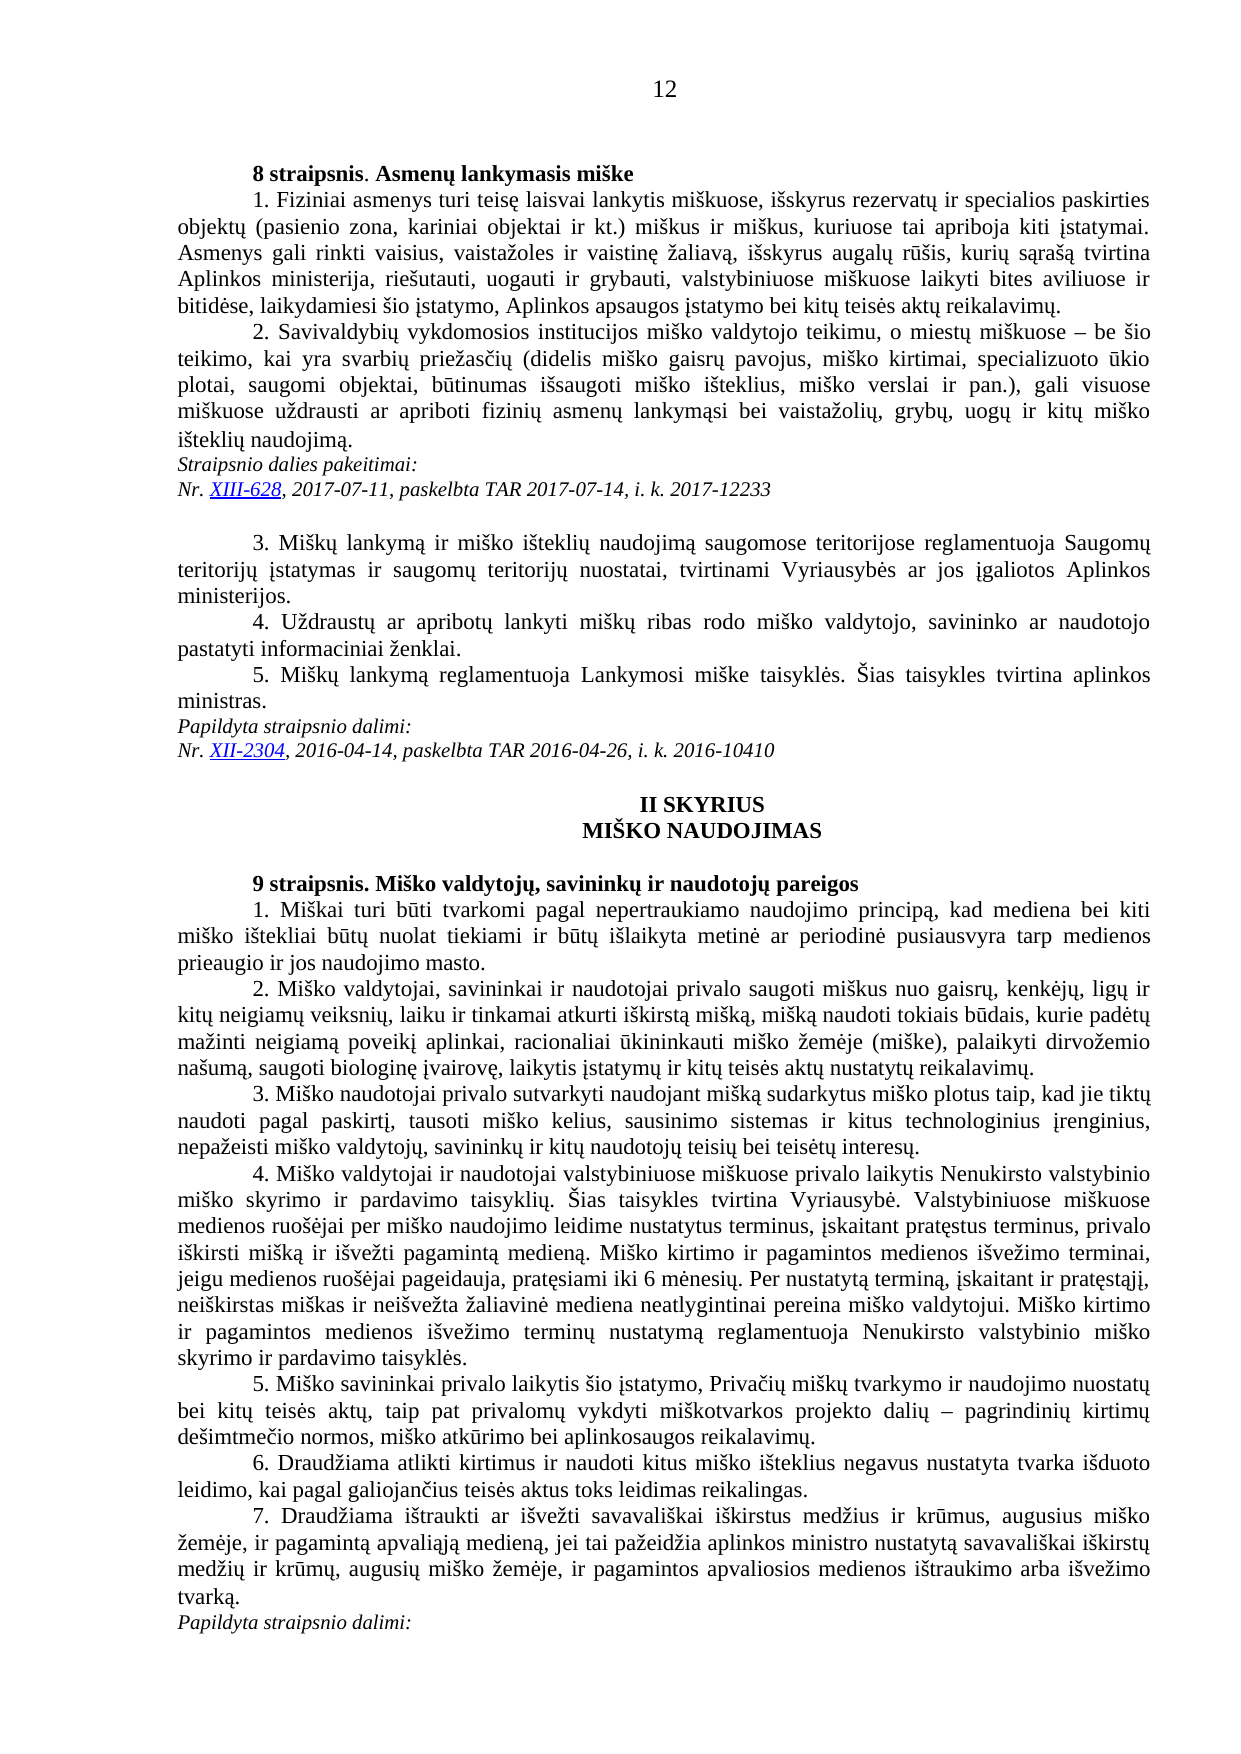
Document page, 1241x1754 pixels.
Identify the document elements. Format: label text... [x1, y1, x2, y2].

text 1. Fiziniai asmenys turi teisę laisvai lankytis miškuose, išskyrus rezervatų ir specialios paskirties objektų (pasienio zona, kariniai objektai ir kt.) miškus ir miškus, kuriuose tai apriboja kiti įstatymai. Asmenys gali rinkti vaisius, vaistažoles ir vaistinę žaliavą, išskyrus augalų rūšis, kurių sąrašą tvirtina Aplinkos ministerija, riešutauti, uogauti ir grybauti, valstybiniuose miškuose laikyti bites aviliuose ir bitidėse, laikydamiesi šio įstatymo, Aplinkos apsaugos įstatymo bei kitų teisės aktų reikalavimų. [177, 186, 1152, 318]
text 7. Draudžiama ištraukti ar išvežti savavališkai iškirstus medžius ir krūmus, augusius miško žemėje, ir pagamintą apvaliąją medieną, jei tai pažeidžia aplinkos ministro nustatytą savavališkai iškirstų medžių ir krūmų, augusių miško žemėje, ir pagamintos apvaliosios medienos ištraukimo arba išvežimo tvarką. [177, 1502, 1152, 1610]
text 4. Uždraustų ar apribotų lankyti miškų ribas rodo miško valdytojo, savininko ar naudotojo pastatyti informaciniai ženklai. [177, 608, 1152, 661]
text 5. Miško savininkai privalo laikytis šio įstatymo, Privačių miškų tvarkymo ir naudojimo nuostatų bei kitų teisės aktų, taip pat privalomų vykdyti miškotvarkos projekto dalių – pagrindinių kirtimų dešimtmečio normos, miško atkūrimo bei aplinkosaugos reikalavimų. [177, 1370, 1152, 1449]
text 5. Miškų lankymą reglamentuoja Lankymosi miške taisyklės. Šias taisykles tvirtina aplinkos ministras. [177, 661, 1152, 714]
text 6. Draudžiama atlikti kirtimus ir naudoti kitus miško išteklius negavus nustatyta tvarka išduoto leidimo, kai pagal galiojančius teisės aktus toks leidimas reikalingas. [177, 1449, 1152, 1502]
text II SKYRIUS [177, 791, 1152, 817]
text Papildyta straipsnio dalimi: [177, 1610, 1152, 1634]
text Straipsnio dalies pakeitimai: [177, 452, 1152, 476]
text 3. Miško naudotojai privalo sutvarkyti naudojant mišką sudarkytus miško plotus taip, kad jie tiktų naudoti pagal paskirtį, tausoti miško kelius, sausinimo sistemas ir kitus technologinius įrenginius, nepažeisti miško valdytojų, savininkų ir kitų naudotojų teisių bei teisėtų interesų. [177, 1081, 1152, 1159]
text Papildyta straipsnio dalimi: [177, 714, 1152, 738]
text 9 straipsnis. Miško valdytojų, savininkų ir naudotojų pareigos [177, 870, 1152, 896]
text 4. Miško valdytojai ir naudotojai valstybiniuose miškuose privalo laikytis Nenukirsto valstybinio miško skyrimo ir pardavimo taisyklių. Šias taisykles tvirtina Vyriausybė. Valstybiniuose miškuose medienos ruošėjai per miško naudojimo leidime nustatytus terminus, įskaitant pratęstus terminus, privalo iškirsti mišką ir išvežti pagamintą medieną. Miško kirtimo ir pagamintos medienos išvežimo terminai, jeigu medienos ruošėjai pageidauja, pratęsiami iki 6 mėnesių. Per nustatytą terminą, įskaitant ir pratęstąjį, neiškirstas miškas ir neišvežta žaliavinė mediena neatlygintinai pereina miško valdytojui. Miško kirtimo ir pagamintos medienos išvežimo terminų nustatymą reglamentuoja Nenukirsto valstybinio miško skyrimo ir pardavimo taisyklės. [177, 1159, 1152, 1370]
text 3. Miškų lankymą ir miško išteklių naudojimą saugomose teritorijose reglamentuoja Saugomų teritorijų įstatymas ir saugomų teritorijų nuostatai, tvirtinami Vyriausybės ar jos įgaliotos Aplinkos ministerijos. [177, 529, 1152, 608]
text 1. Miškai turi būti tvarkomi pagal nepertraukiamo naudojimo principą, kad mediena bei kiti miško ištekliai būtų nuolat tiekiami ir būtų išlaikyta metinė ar periodinė pusiausvyra tarp medienos prieaugio ir jos naudojimo masto. [177, 896, 1152, 975]
text Nr. XII-2304, 2016-04-14, paskelbta TAR 2016-04-26, i. k. 2016-10410 [177, 738, 1152, 762]
text Nr. XIII-628, 2017-07-11, paskelbta TAR 2017-07-14, i. k. 2017-12233 [177, 476, 1152, 501]
text 2. Savivaldybių vykdomosios institucijos miško valdytojo teikimu, o miestų miškuose – be šio teikimo, kai yra svarbių priežasčių (didelis miško gaisrų pavojus, miško kirtimai, specializuoto ūkio plotai, saugomi objektai, būtinumas išsaugoti miško išteklius, miško verslai ir pan.), gali visuose miškuose uždrausti ar apriboti fizinių asmenų lankymąsi bei vaistažolių, grybų, uogų ir kitų miško išteklių naudojimą. [177, 318, 1152, 452]
text 2. Miško valdytojai, savininkai ir naudotojai privalo saugoti miškus nuo gaisrų, kenkėjų, ligų ir kitų neigiamų veiksnių, laiku ir tinkamai atkurti iškirstą mišką, mišką naudoti tokiais būdais, kurie padėtų mažinti neigiamą poveikį aplinkai, racionaliai ūkininkauti miško žemėje (miške), palaikyti dirvožemio našumą, saugoti biologinę įvairovę, laikytis įstatymų ir kitų teisės aktų nustatytų reikalavimų. [177, 975, 1152, 1081]
text 8 straipsnis. Asmenų lankymasis miške [177, 160, 1152, 186]
text MIŠKO NAUDOJIMAS [177, 817, 1152, 843]
